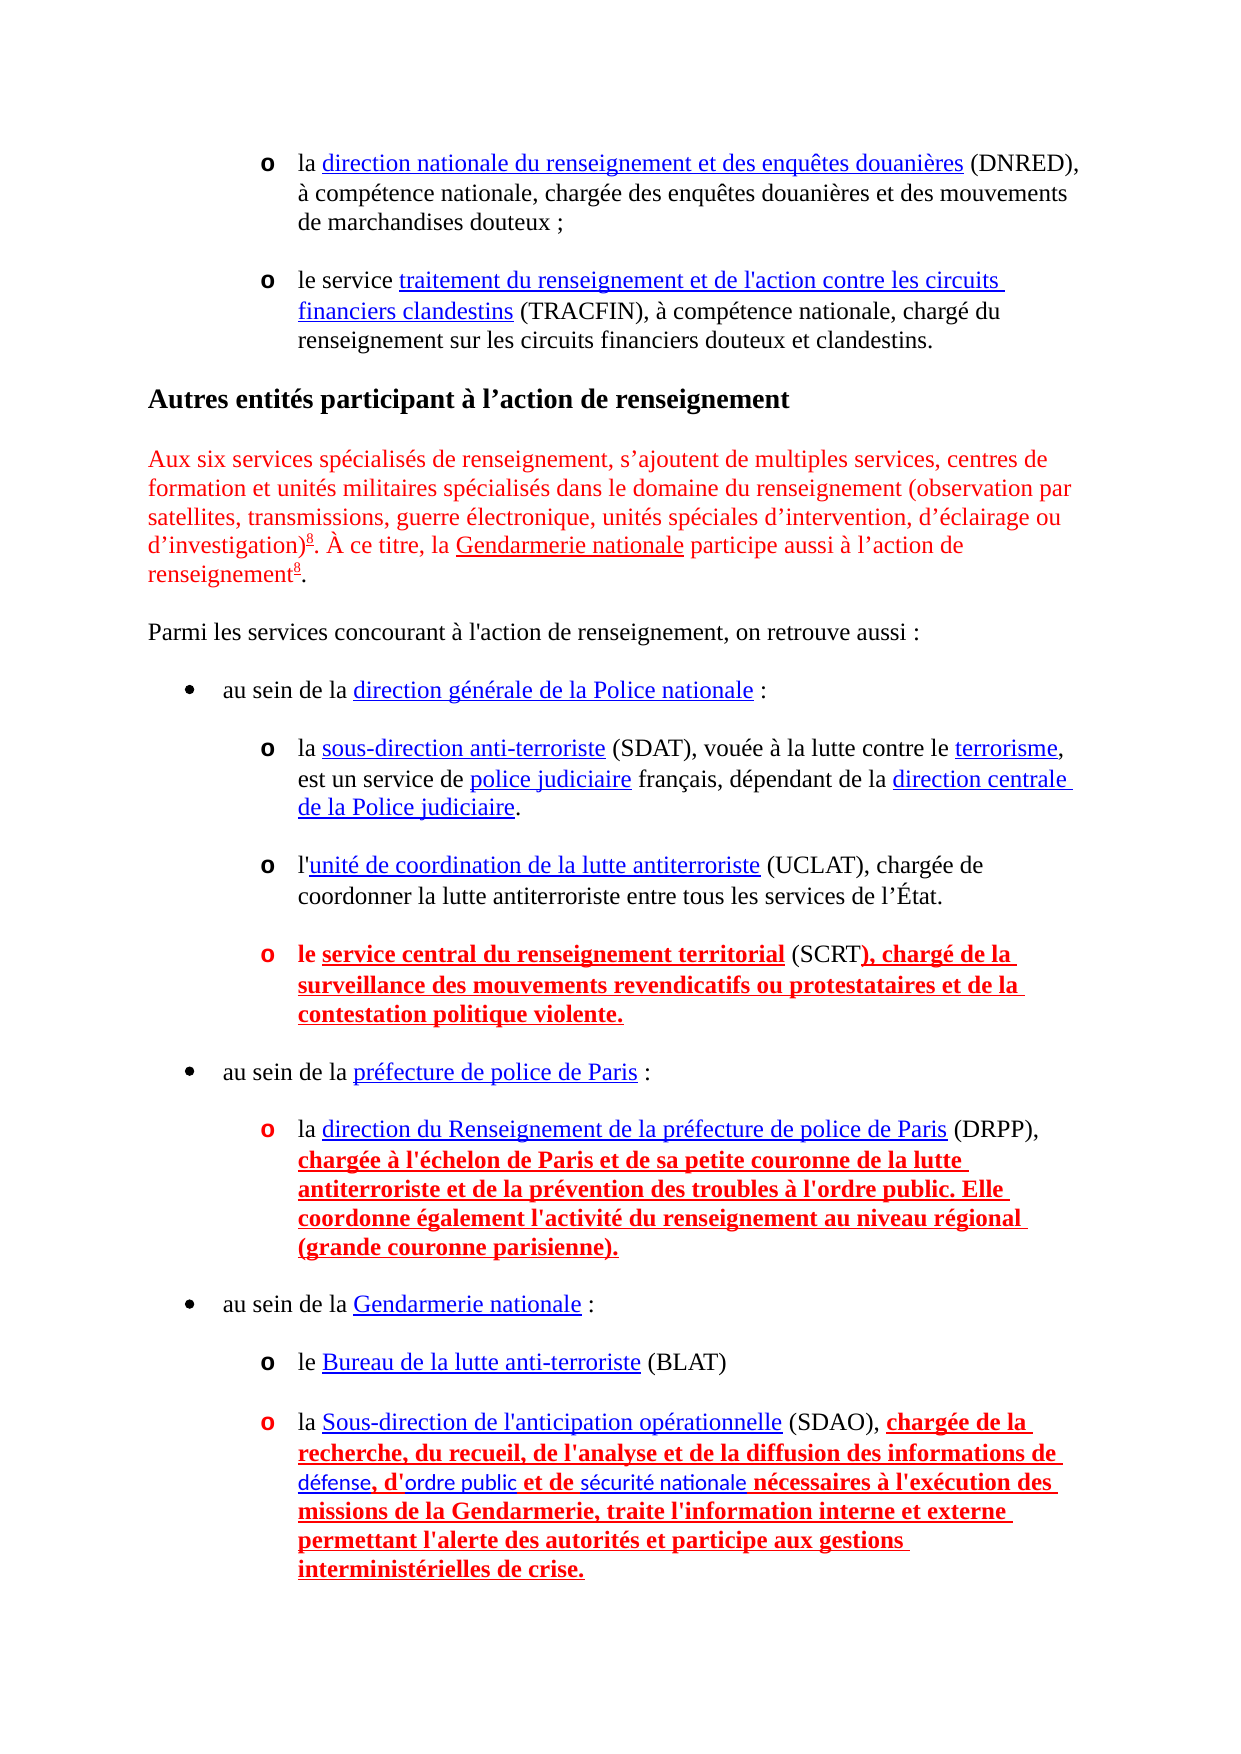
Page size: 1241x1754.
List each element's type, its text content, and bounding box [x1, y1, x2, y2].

subtitle Autres entités participant à l’action de renseignement [148, 383, 1093, 415]
list le Bureau de la lutte anti-terroriste (BLAT) [260, 1347, 1093, 1378]
list le service traitement du renseignement et de l'action contre les circuits financiers clandestins (TRACFIN), à compétence nationale, chargé du renseignement sur les circuits financiers douteux et clandestins. [260, 265, 1093, 353]
list le service central du renseignement territorial (SCRT), chargé de la surveillance des mouvements revendicatifs ou protestataires et de la contestation politique violente. [260, 939, 1093, 1027]
text Parmi les services concourant à l'action de renseignement, on retrouve aussi : [148, 617, 1093, 646]
list au sein de la préfecture de police de Paris : [185, 1057, 1093, 1085]
list la direction du Renseignement de la préfecture de police de Paris (DRPP), chargée à l'échelon de Paris et de sa petite couronne de la lutte antiterroriste et de la prévention des troubles à l'ordre public. Elle coordonne également l'activité du renseignement au niveau régional (grande couronne parisienne). [260, 1114, 1093, 1260]
text Aux six services spécialisés de renseignement, s’ajoutent de multiples services, centres de formation et unités militaires spécialisés dans le domaine du renseignement (observation par satellites, transmissions, guerre électronique, unités spéciales d’intervention, d’éclairage ou d’investigation)8. À ce titre, la Gendarmerie nationale participe aussi à l’action de renseignement8. [148, 444, 1093, 588]
list l'unité de coordination de la lutte antiterroriste (UCLAT), chargée de coordonner la lutte antiterroriste entre tous les services de l’État. [260, 850, 1093, 910]
list au sein de la Gendarmerie nationale : [185, 1289, 1093, 1318]
list au sein de la direction générale de la Police nationale : [185, 675, 1093, 704]
list la Sous-direction de l'anticipation opérationnelle (SDAO), chargée de la recherche, du recueil, de l'analyse et de la diffusion des informations de défense, d'ordre public et de sécurité nationale nécessaires à l'exécution des missions de la Gendarmerie, traite l'information interne et externe permettant l'alerte des autorités et participe aux gestions interministérielles de crise. [260, 1407, 1093, 1582]
list la sous-direction anti-terroriste (SDAT), vouée à la lutte contre le terrorisme, est un service de police judiciaire français, dépendant de la direction centrale de la Police judiciaire. [260, 733, 1093, 821]
list la direction nationale du renseignement et des enquêtes douanières (DNRED), à compétence nationale, chargée des enquêtes douanières et des mouvements de marchandises douteux ; [260, 148, 1093, 236]
